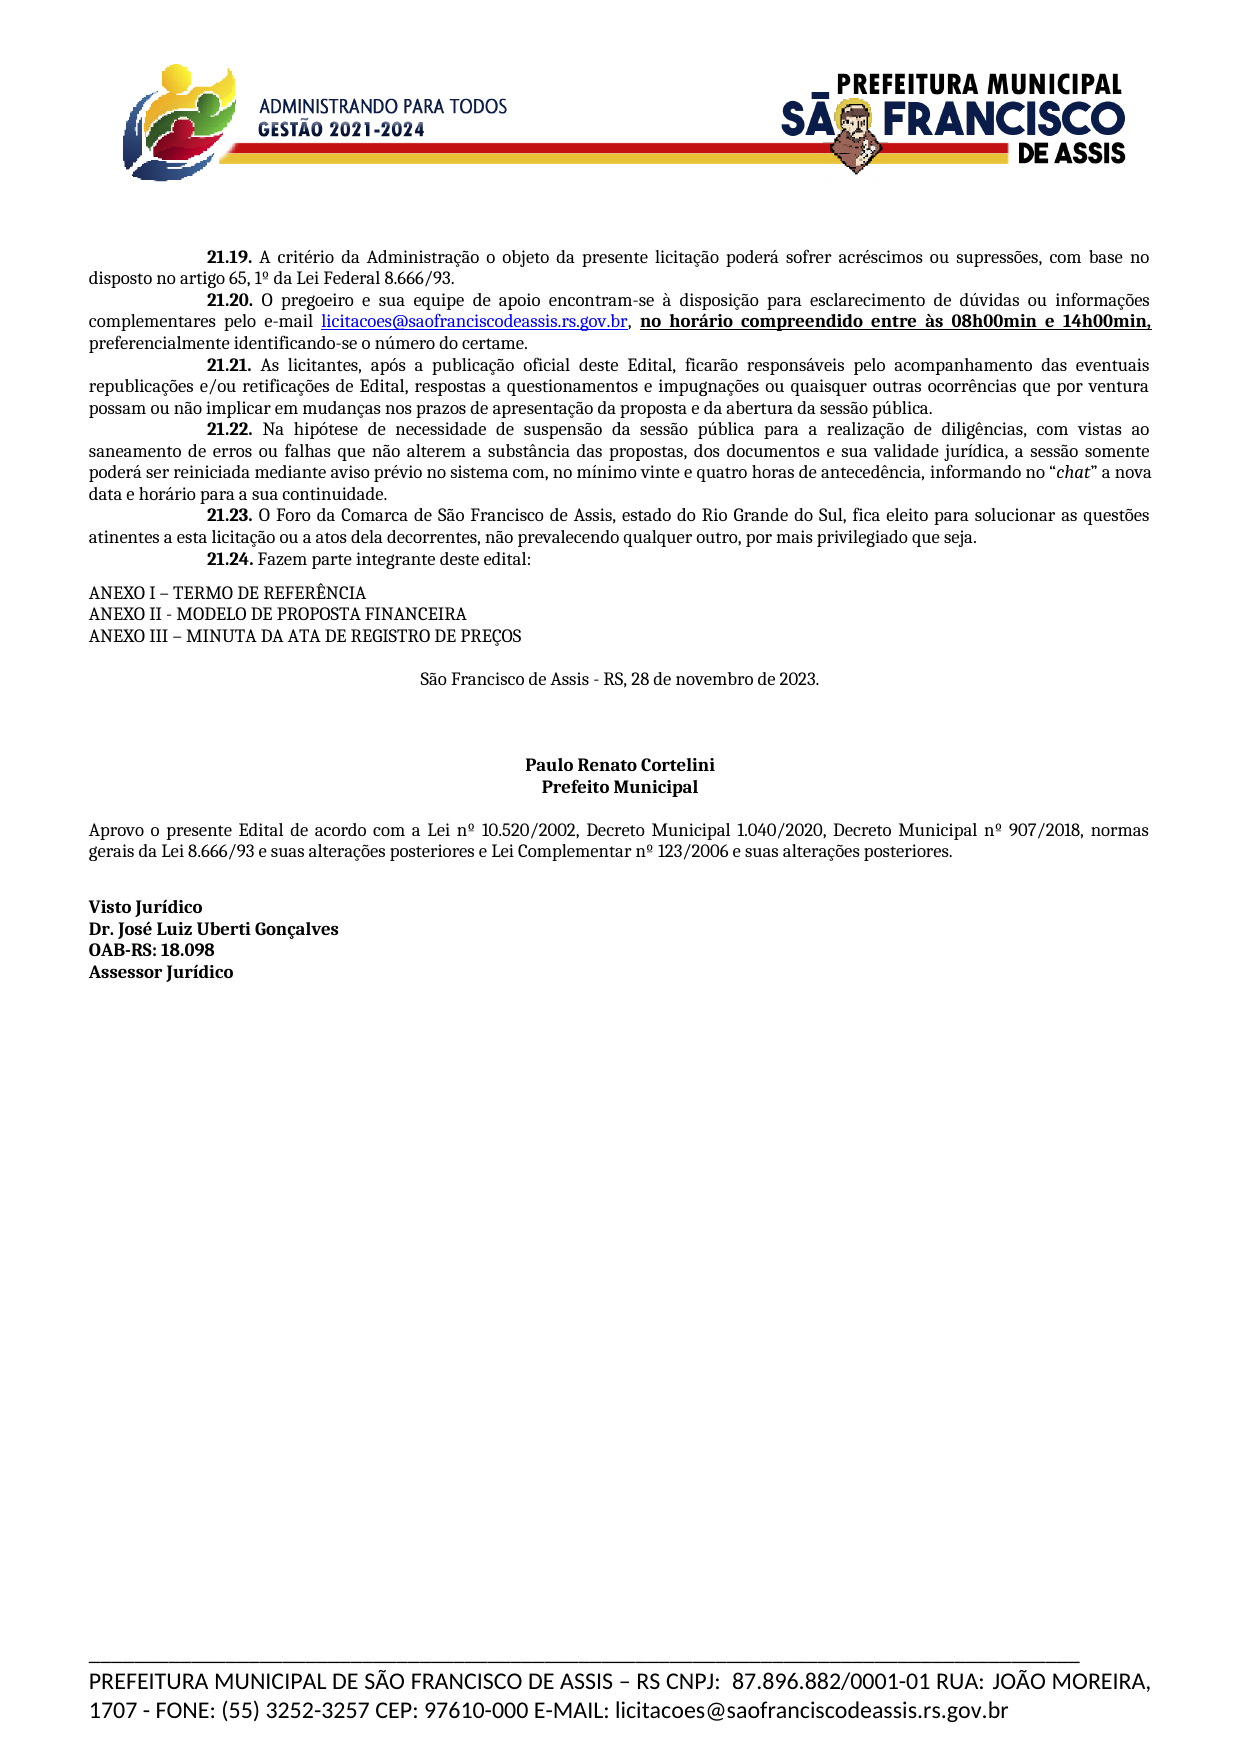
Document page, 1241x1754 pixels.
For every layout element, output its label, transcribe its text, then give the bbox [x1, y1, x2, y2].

picture [88, 29, 1169, 222]
text São Francisco de Assis - RS, 28 de novembro de 2023. [89, 668, 1152, 690]
text Aprovo o presente Edital de acordo com a Lei nº 10.520/2002, Decreto Municipal 1.040/2020, Decreto Municipal nº 907/2018, normas gerais da Lei 8.666/93 e suas alterações posteriores e Lei Complementar nº 123/2006 e suas alterações posteriores. [89, 819, 1152, 862]
text ANEXO II - MODELO DE PROPOSTA FINANCEIRA [89, 604, 1152, 625]
text Visto Jurídico [89, 897, 1152, 918]
text ANEXO III – MINUTA DA ATA DE REGISTRO DE PREÇOS [89, 625, 1152, 647]
text 21.22. Na hipótese de necessidade de suspensão da sessão pública para a realização de diligências, com vistas ao saneamento de erros ou falhas que não alterem a substância das propostas, dos documentos e sua validade jurídica, a sessão somente poderá ser reiniciada mediante aviso prévio no sistema com, no mínimo vinte e quatro horas de antecedência, informando no “chat” a nova data e horário para a sua continuidade. [89, 419, 1152, 505]
text Assessor Jurídico [89, 961, 1211, 983]
text Paulo Renato Cortelini [89, 755, 1152, 776]
text 21.20. O pregoeiro e sua equipe de apoio encontram-se à disposição para esclarecimento de dúvidas ou informações complementares pelo e-mail licitacoes@saofranciscodeassis.rs.gov.br, no horário compreendido entre às 08h00min e 14h00min, preferencialmente identificando-se o número do certame. [89, 289, 1152, 354]
text 21.23. O Foro da Comarca de São Francisco de Assis, estado do Rio Grande do Sul, fica eleito para solucionar as questões atinentes a esta licitação ou a atos dela decorrentes, não prevalecendo qualquer outro, por mais privilegiado que seja. [89, 505, 1152, 548]
text 21.19. A critério da Administração o objeto da presente licitação poderá sofrer acréscimos ou supressões, com base no disposto no artigo 65, 1º da Lei Federal 8.666/93. [89, 246, 1152, 289]
text OAB-RS: 18.098 [89, 940, 1211, 961]
text 21.21. As licitantes, após a publicação oficial deste Edital, ficarão responsáveis pelo acompanhamento das eventuais republicações e/ou retificações de Edital, respostas a questionamentos e impugnações ou quaisquer outras ocorrências que por ventura possam ou não implicar em mudanças nos prazos de apresentação da proposta e da abertura da sessão pública. [89, 354, 1152, 419]
text Dr. José Luiz Uberti Gonçalves [89, 918, 1211, 940]
text 21.24. Fazem parte integrante deste edital: [89, 548, 1152, 570]
text Prefeito Municipal [89, 776, 1152, 798]
text ANEXO I – TERMO DE REFERÊNCIA [89, 582, 1152, 604]
